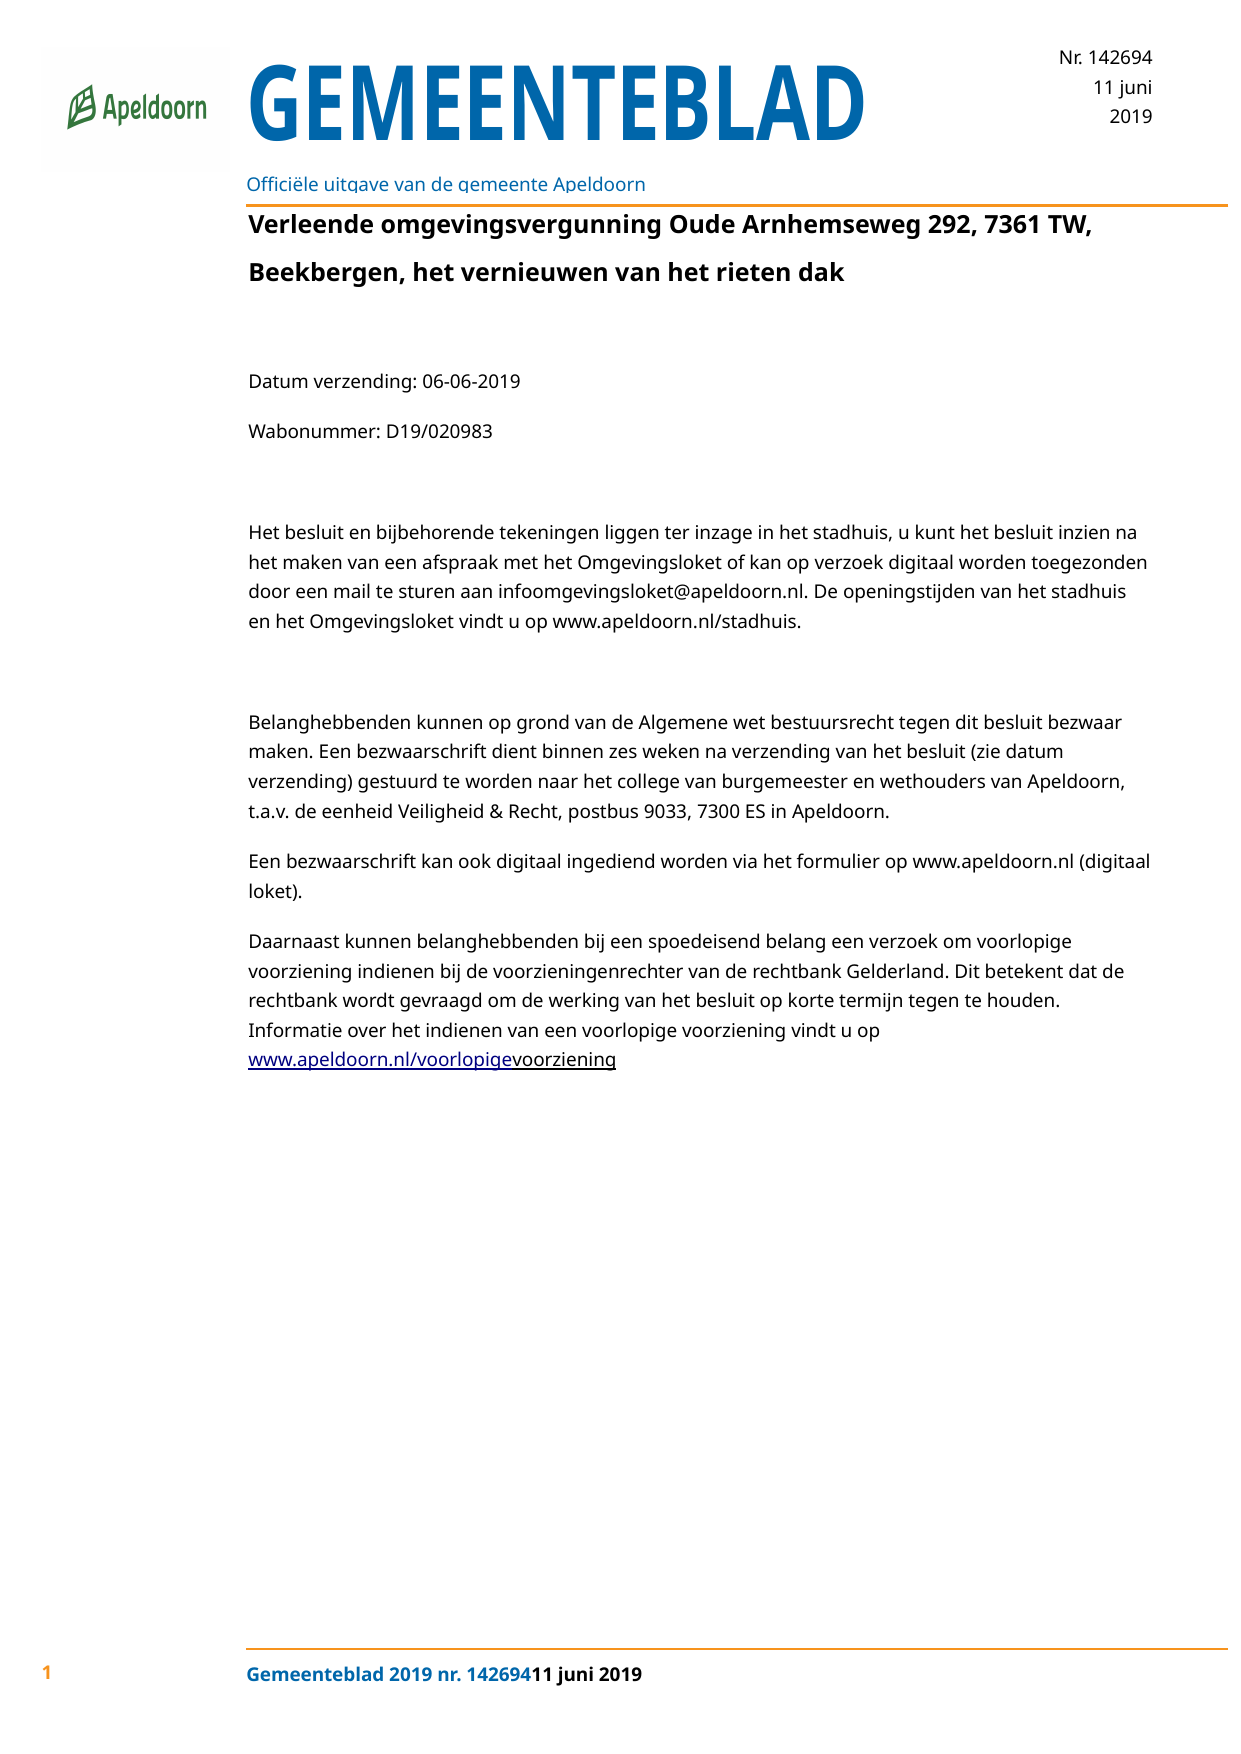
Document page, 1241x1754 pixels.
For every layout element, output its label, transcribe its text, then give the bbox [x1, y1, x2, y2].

text Daarnaast kunnen belanghebbenden bij een spoedeisend belang een verzoek om voorlopige voorziening indienen bij de voorzieningenrechter van de rechtbank Gelderland. Dit betekent dat de rechtbank wordt gevraagd om de werking van het besluit op korte termijn tegen te houden. Informatie over het indienen van een voorlopige voorziening vindt u op www.apeldoorn.nl/voorlopigevoorziening [248, 928, 1152, 1072]
text Verleende omgevingsvergunning Oude Arnhemseweg 292, 7361 TW, Beekbergen, het vernieuwen van het rieten dak [248, 207, 1152, 288]
text Belanghebbenden kunnen op grond van de Algemene wet bestuursrecht tegen dit besluit bezwaar maken. Een bezwaarschrift dient binnen zes weken na verzending van het besluit (zie datum verzending) gestuurd te worden naar het college van burgemeester en wethouders van Apeldoorn, t.a.v. de eenheid Veiligheid & Recht, postbus 9033, 7300 ES in Apeldoorn. [248, 709, 1152, 824]
picture [41, 47, 231, 172]
text Het besluit en bijbehorende tekeningen liggen ter inzage in het stadhuis, u kunt het besluit inzien na het maken van een afspraak met het Omgevingsloket of kan op verzoek digitaal worden toegezonden door een mail te sturen aan infoomgevingsloket@apeldoorn.nl. De openingstijden van het stadhuis en het Omgevingsloket vindt u op www.apeldoorn.nl/stadhuis. [248, 519, 1152, 634]
text Datum verzending: 06-06-2019 [248, 368, 1152, 394]
text Wabonummer: D19/020983 [248, 419, 1152, 444]
text Een bezwaarschrift kan ook digitaal ingediend worden via het formulier op www.apeldoorn.nl (digitaal loket). [248, 848, 1152, 904]
